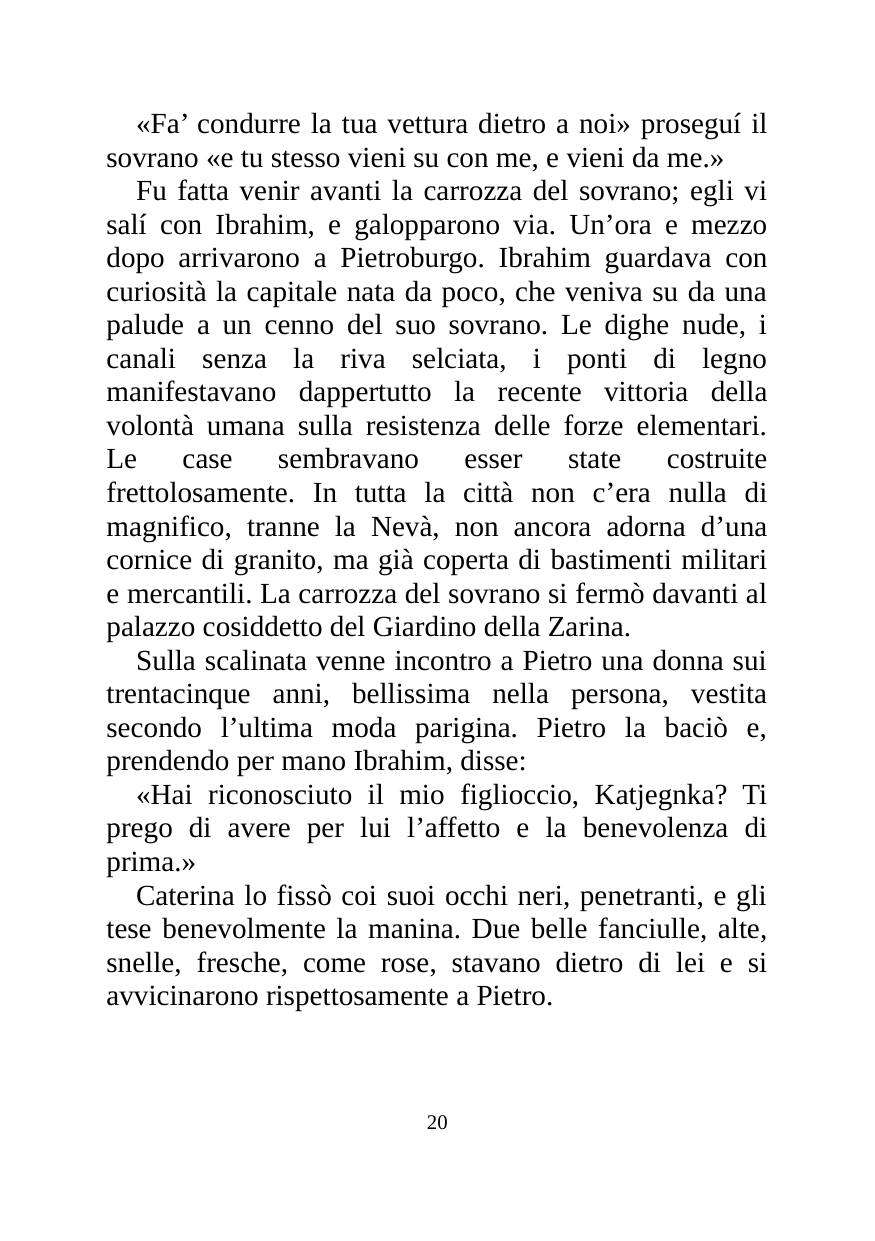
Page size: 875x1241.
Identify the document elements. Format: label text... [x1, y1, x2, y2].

text Sulla scalinata venne incontro a Pietro una donna sui trentacinque anni, bellissima nella persona, vestita secondo l’ultima moda parigina. Pietro la baciò e, prendendo per mano Ibrahim, disse: [106, 643, 768, 777]
text «Fa’ condurre la tua vettura dietro a noi» proseguí il sovrano «e tu stesso vieni su con me, e vieni da me.» [106, 106, 768, 173]
text «Hai riconosciuto il mio figlioccio, Katjegnka? Ti prego di avere per lui l’affetto e la benevolenza di prima.» [106, 777, 768, 878]
text Fu fatta venir avanti la carrozza del sovrano; egli vi salí con Ibrahim, e galopparono via. Un’ora e mezzo dopo arrivarono a Pietroburgo. Ibrahim guardava con curiosità la capitale nata da poco, che veniva su da una palude a un cenno del suo sovrano. Le dighe nude, i canali senza la riva selciata, i ponti di legno manifestavano dappertutto la recente vittoria della volontà umana sulla resistenza delle forze elementari. Le case sembravano esser state costruite frettolosamente. In tutta la città non c’era nulla di magnifico, tranne la Nevà, non ancora adorna d’una cornice di granito, ma già coperta di bastimenti militari e mercantili. La carrozza del sovrano si fermò davanti al palazzo cosiddetto del Giardino della Zarina. [106, 173, 768, 643]
text Caterina lo fissò coi suoi occhi neri, penetranti, e gli tese benevolmente la manina. Due belle fanciulle, alte, snelle, fresche, come rose, stavano dietro di lei e si avvicinarono rispettosamente a Pietro. [106, 878, 768, 1012]
